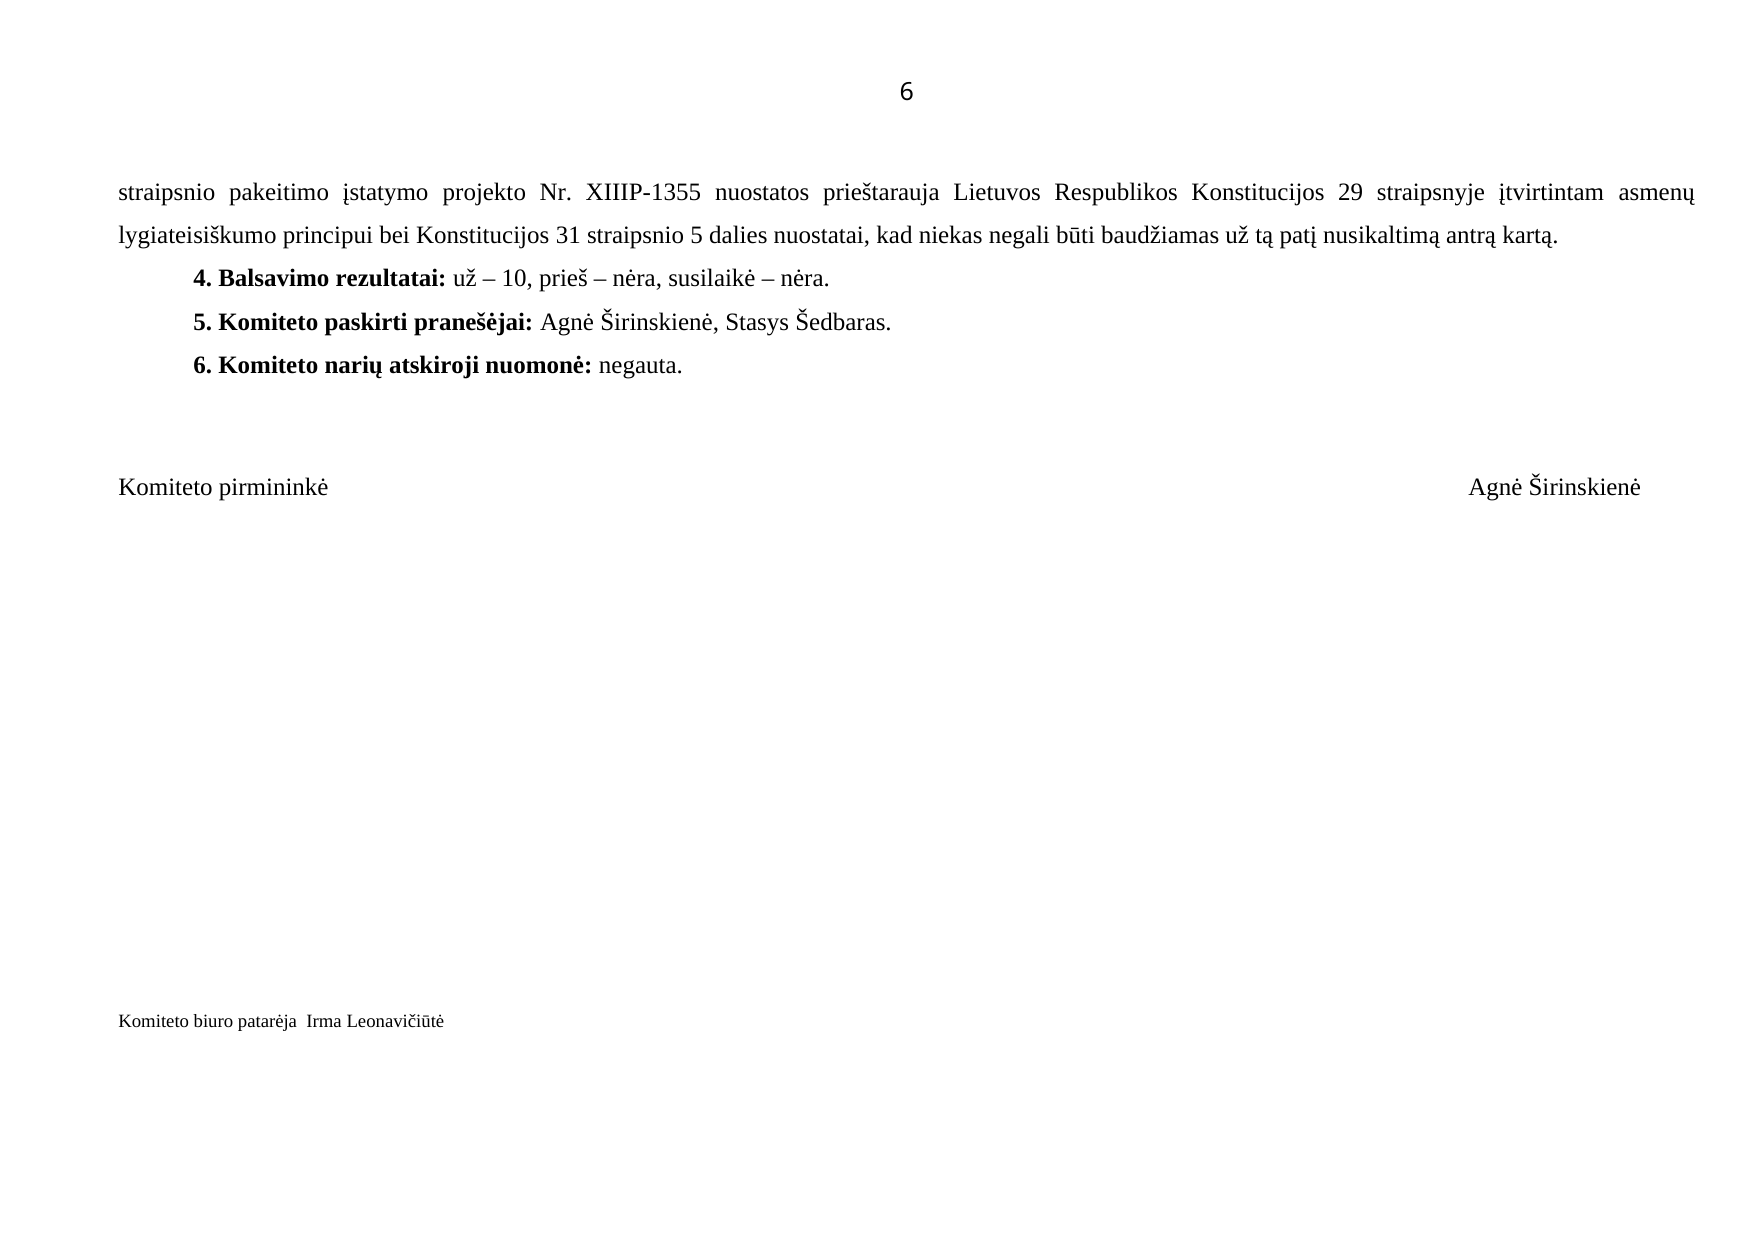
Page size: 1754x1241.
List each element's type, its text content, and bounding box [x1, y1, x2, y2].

text 4. Balsavimo rezultatai: už – 10, prieš – nėra, susilaikė – nėra. [118, 263, 1695, 292]
list straipsnio pakeitimo įstatymo projekto Nr. XIIIP-1355 nuostatos prieštarauja Lietuvos Respublikos Konstitucijos 29 straipsnyje įtvirtintam asmenų lygiateisiškumo principui bei Konstitucijos 31 straipsnio 5 dalies nuostatai, kad niekas negali būti baudžiamas už tą patį nusikaltimą antrą kartą. [118, 177, 1695, 249]
text Komiteto pirmininkė Agnė Širinskienė [118, 472, 1695, 501]
text 6. Komiteto narių atskiroji nuomonė: negauta. [118, 350, 1695, 378]
text Komiteto biuro patarėja Irma Leonavičiūtė [118, 1010, 1695, 1032]
text 5. Komiteto paskirti pranešėjai: Agnė Širinskienė, Stasys Šedbaras. [118, 307, 1695, 335]
